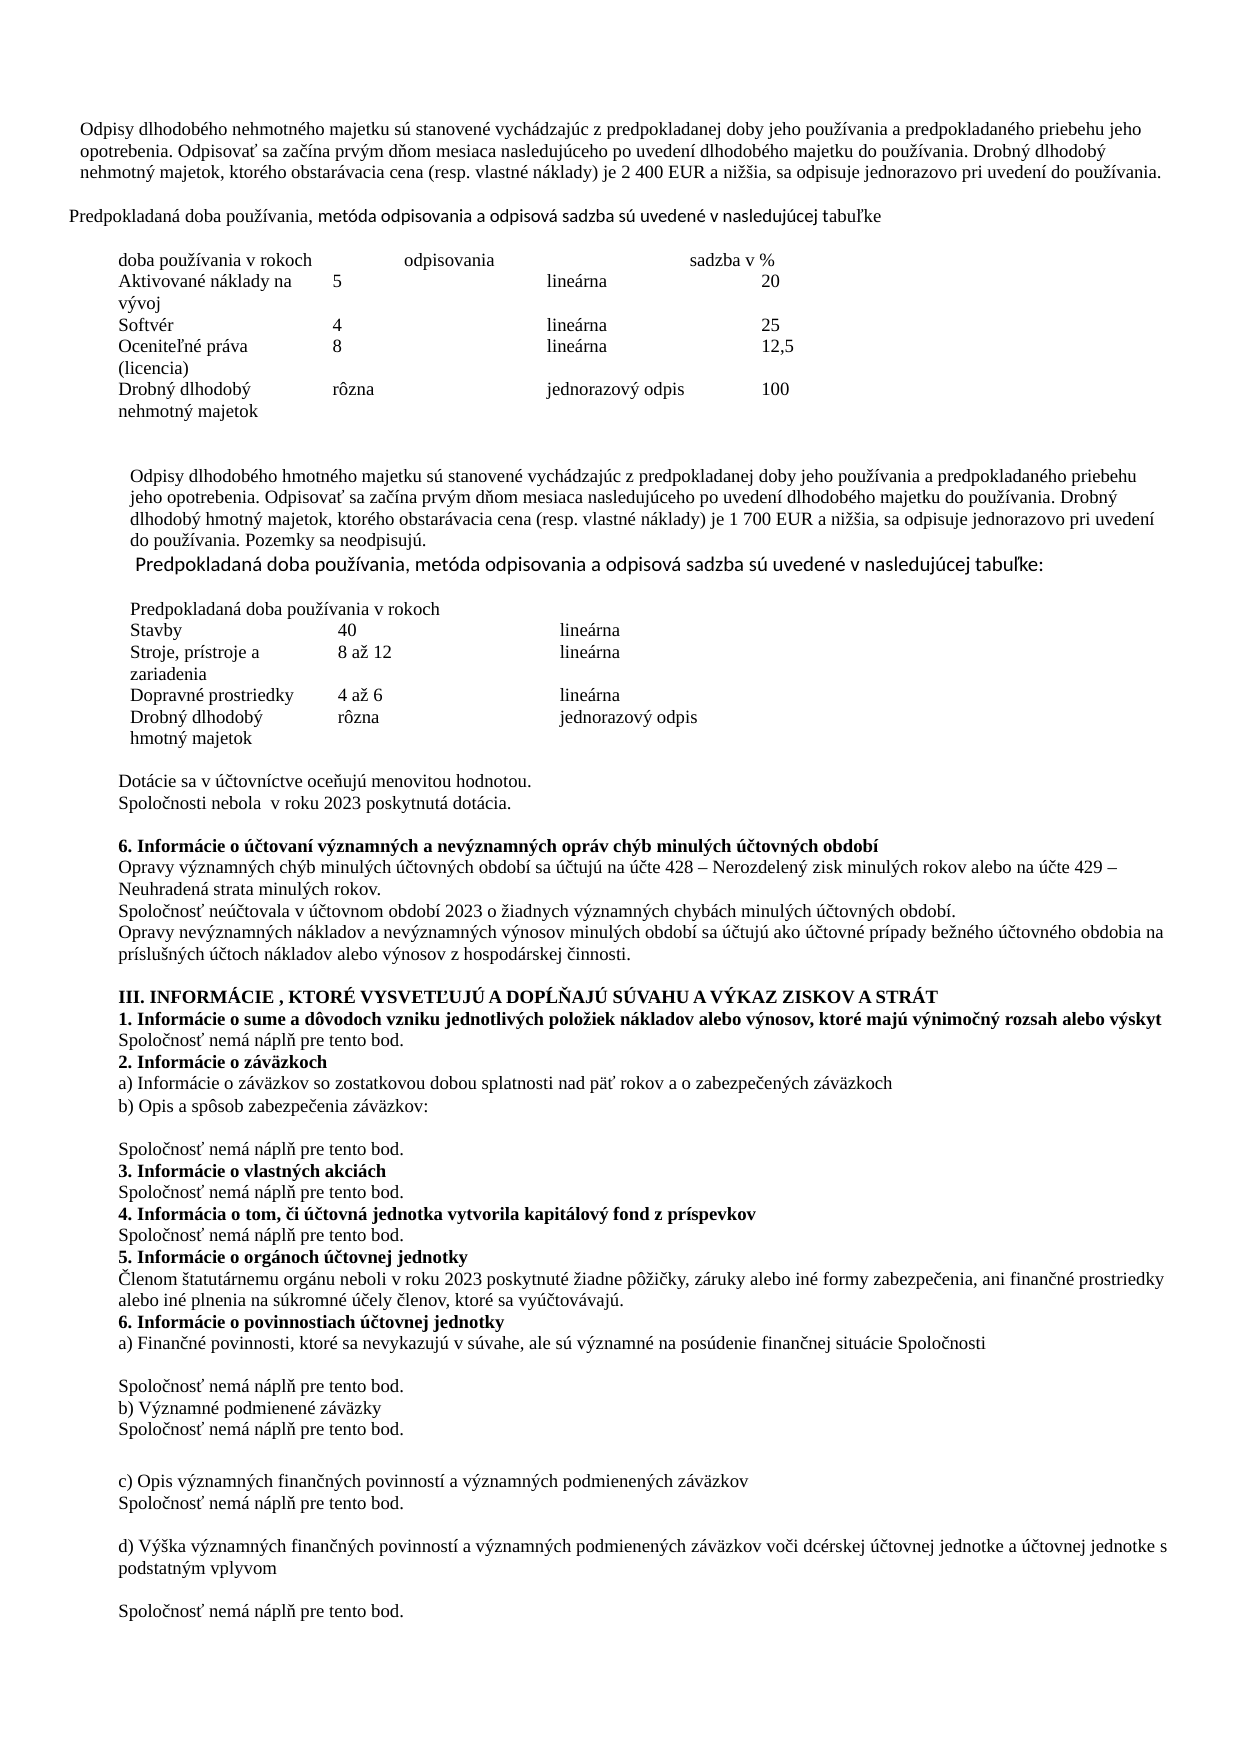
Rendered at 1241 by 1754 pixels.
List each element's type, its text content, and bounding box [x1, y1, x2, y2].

text Spoločnosť nemá náplň pre tento bod. [118, 1224, 1182, 1246]
text 1. Informácie o sume a dôvodoch vzniku jednotlivých položiek nákladov alebo výnosov, ktoré majú výnimočný rozsah alebo výskyt [118, 1007, 1182, 1029]
text 3. Informácie o vlastných akciách [118, 1159, 1182, 1181]
list b) Významné podmienené záväzky [118, 1397, 1182, 1418]
list a) Informácie o záväzkov so zostatkovou dobou splatnosti nad päť rokov a o zabezpečených záväzkoch [118, 1072, 1182, 1094]
text 6. Informácie o povinnostiach účtovnej jednotky [118, 1311, 1182, 1332]
table_cell jednorazový odpis [548, 706, 1184, 749]
table_cell 8 až 12 [326, 641, 548, 684]
table_cell rôzna [321, 378, 535, 421]
table_cell rôzna [326, 706, 548, 749]
text Spoločnosť neúčtovala v účtovnom období 2023 o žiadnych významných chybách minulých účtovných období. [118, 899, 1182, 921]
table_cell Stavby [119, 619, 326, 641]
text Spoločnosti nebola v roku 2023 poskytnutá dotácia. [118, 792, 1182, 813]
table_header 5 [321, 270, 535, 313]
table_cell 4 až 6 [326, 684, 548, 706]
table_cell 40 [326, 619, 548, 641]
list d) Výška významných finančných povinností a významných podmienených záväzkov voči dcérskej účtovnej jednotke a účtovnej jednotke s podstatným vplyvom [118, 1535, 1182, 1578]
table_header Aktivované náklady na vývoj [107, 270, 321, 313]
table_cell Oceniteľné práva (licencia) [107, 335, 321, 378]
list c) Opis významných finančných povinností a významných podmienených záväzkov [118, 1470, 1182, 1492]
table_cell Softvér [107, 314, 321, 335]
table_cell lineárna [548, 684, 1184, 706]
text Spoločnosť nemá náplň pre tento bod. [118, 1418, 1182, 1440]
table_cell lineárna [535, 314, 750, 335]
text 5. Informácie o orgánoch účtovnej jednotky [118, 1246, 1182, 1267]
table_header lineárna [535, 270, 750, 313]
list a) Finančné povinnosti, ktoré sa nevykazujú v súvahe, ale sú významné na posúdenie finančnej situácie Spoločnosti [118, 1332, 1182, 1354]
table_cell lineárna [548, 619, 1184, 641]
text Spoločnosť nemá náplň pre tento bod. [118, 1375, 1182, 1397]
table_cell Drobný dlhodobý nehmotný majetok [107, 378, 321, 421]
table_cell jednorazový odpis [535, 378, 750, 421]
text Opravy nevýznamných nákladov a nevýznamných výnosov minulých období sa účtujú ako účtovné prípady bežného účtovného obdobia na príslušných účtoch nákladov alebo výnosov z hospodárskej činnosti. [118, 921, 1182, 964]
table_cell Dopravné prostriedky [119, 684, 326, 706]
text 2. Informácie o záväzkoch [118, 1051, 1182, 1072]
table_cell Drobný dlhodobý hmotný majetok [119, 706, 326, 749]
table_header Ročná odpisová [1176, 118, 1184, 227]
text Spoločnosť nemá náplň pre tento bod. [118, 1492, 1182, 1513]
text Spoločnosť nemá náplň pre tento bod. [118, 1138, 1182, 1159]
list b) Opis a spôsob zabezpečenia záväzkov: [118, 1095, 1182, 1116]
text Spoločnosť nemá náplň pre tento bod. [118, 1600, 1182, 1621]
text 4. Informácia o tom, či účtovná jednotka vytvorila kapitálový fond z príspevkov [118, 1203, 1182, 1224]
text Členom štatutárnemu orgánu neboli v roku 2023 poskytnuté žiadne pôžičky, záruky alebo iné formy zabezpečenia, ani finančné prostriedky alebo iné plnenia na súkromné účely členov, ktoré sa vyúčtovávajú. [118, 1267, 1182, 1311]
table_cell 25 [750, 314, 964, 335]
table_header Odpisy dlhodobého hmotného majetku sú stanovené vychádzajúc z predpokladanej doby jeho používania a predpokladaného priebehu jeho opotrebenia. Odpisovať sa začína prvým dňom mesiaca nasledujúceho po uvedení dlhodobého majetku do používania. Drobný dlhodobý hmotný majetok, ktorého obstarávacia cena (resp. vlastné náklady) je 1 700 EUR a nižšia, sa odpisuje jednorazovo pri uvedení do používania. Pozemky sa neodpisujú. Predpokladaná doba používania, metóda odpisovania a odpisová sadzba sú uvedené v nasledujúcej tabuľke: [119, 465, 1184, 598]
text Spoločnosť nemá náplň pre tento bod. [118, 1029, 1182, 1051]
table_cell 12,5 [750, 335, 964, 378]
table_header odpisovania [393, 249, 678, 270]
table_cell lineárna [548, 641, 1184, 684]
table_header Odpisy dlhodobého nehmotného majetku sú stanovené vychádzajúc z predpokladanej doby jeho používania a predpokladaného priebehu jeho opotrebenia. Odpisovať sa začína prvým dňom mesiaca nasledujúceho po uvedení dlhodobého majetku do používania. Drobný dlhodobý nehmotný majetok, ktorého obstarávacia cena (resp. vlastné náklady) je 2 400 EUR a nižšia, sa odpisuje jednorazovo pri uvedení do používania. Predpokladaná doba používania, metóda odpisovania a odpisová sadzba sú uvedené v nasledujúcej tabuľke [69, 118, 1176, 227]
table_cell 4 [321, 314, 535, 335]
text 6. Informácie o účtovaní významných a nevýznamných opráv chýb minulých účtovných období [118, 835, 1182, 856]
table_cell Predpokladaná doba používania v rokoch [119, 598, 1184, 619]
table_cell 8 [321, 335, 535, 378]
table_cell lineárna [535, 335, 750, 378]
table_header sadzba v % [678, 249, 964, 270]
text Spoločnosť nemá náplň pre tento bod. [118, 1181, 1182, 1203]
table_header doba používania v rokoch [107, 249, 393, 270]
text III. INFORMÁCIE , KTORÉ VYSVETĽUJÚ A DOPĹŇAJÚ SÚVAHU A VÝKAZ ZISKOV A STRÁT [118, 986, 1182, 1007]
table_cell 100 [750, 378, 964, 421]
table_header 20 [750, 270, 964, 313]
text Opravy významných chýb minulých účtovných období sa účtujú na účte 428 – Nerozdelený zisk minulých rokov alebo na účte 429 – Neuhradená strata minulých rokov. [118, 856, 1182, 899]
text Dotácie sa v účtovníctve oceňujú menovitou hodnotou. [118, 770, 1182, 792]
table_cell Stroje, prístroje a zariadenia [119, 641, 326, 684]
